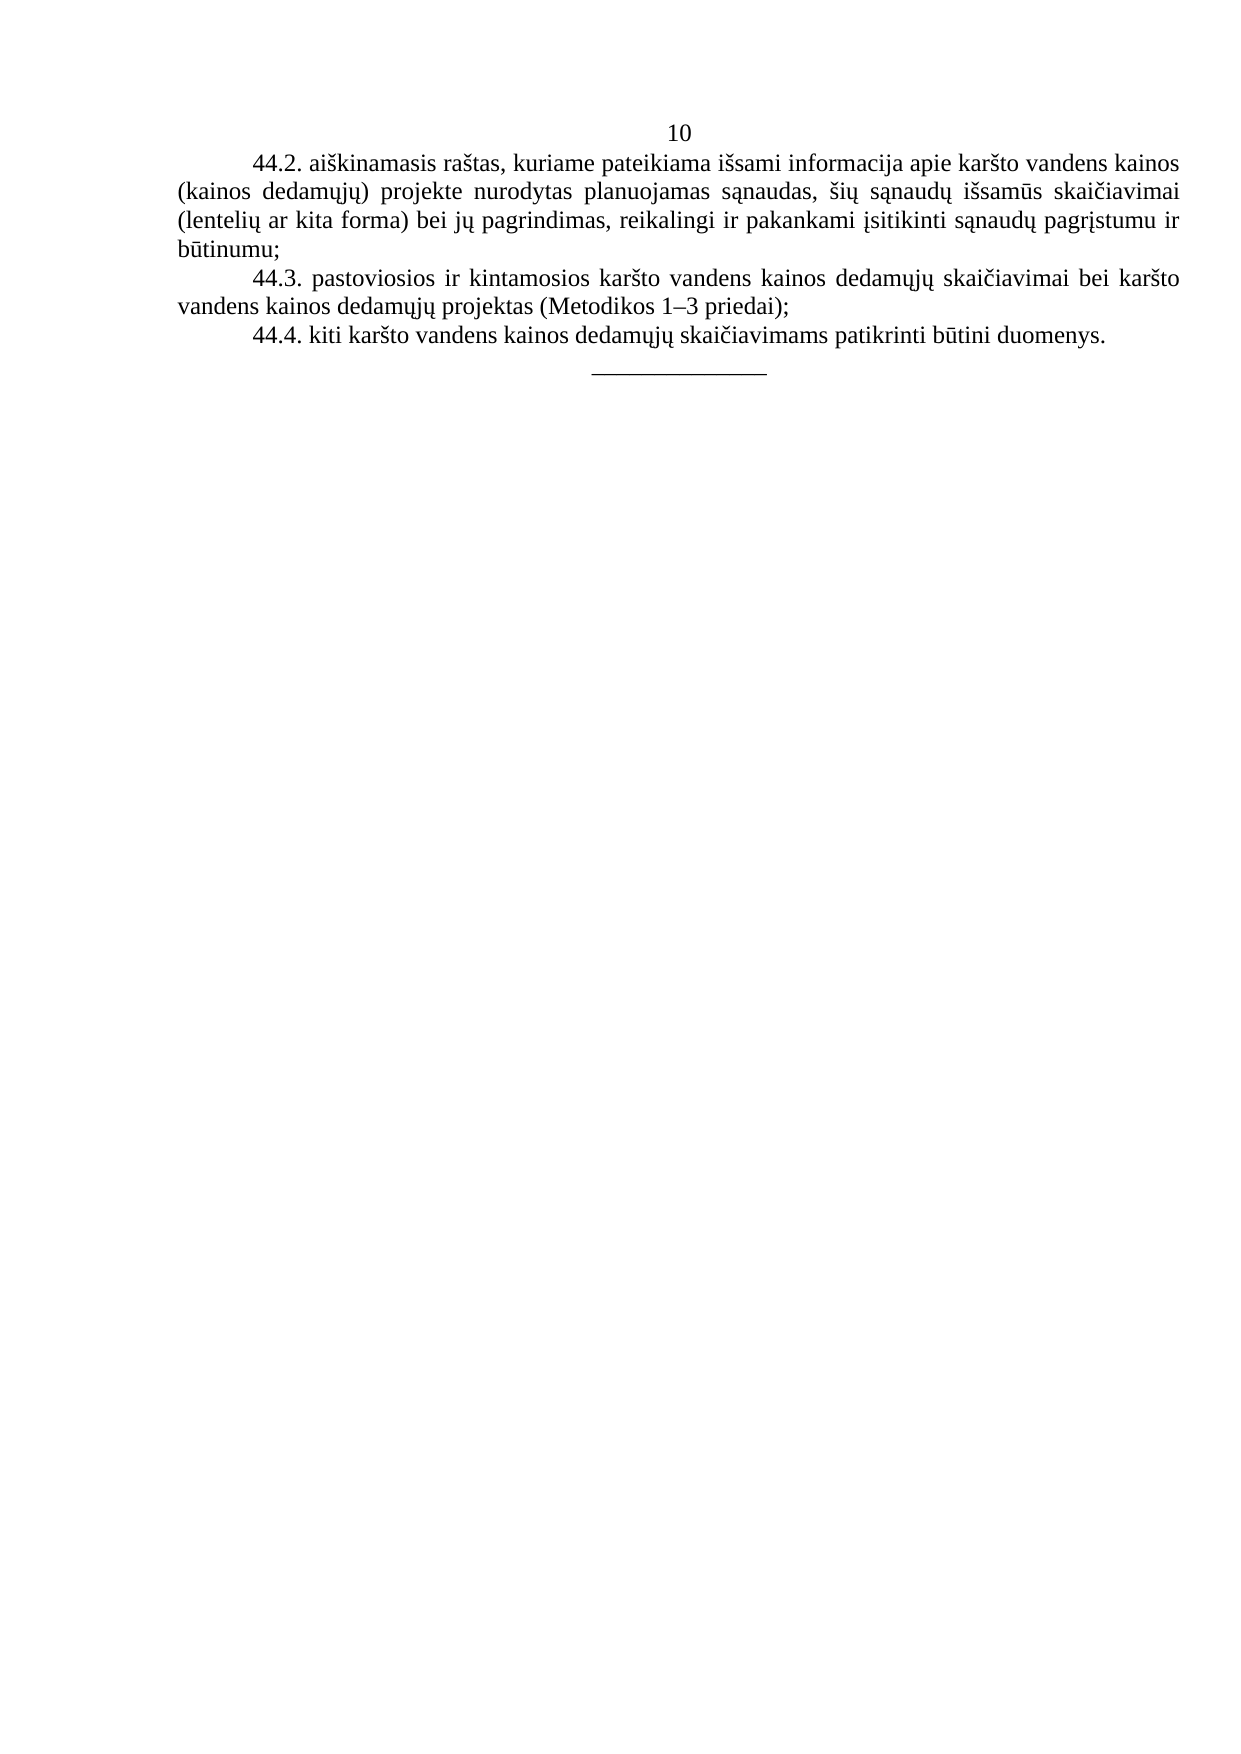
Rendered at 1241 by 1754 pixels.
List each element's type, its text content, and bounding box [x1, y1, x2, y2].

text 44.4. kiti karšto vandens kainos dedamųjų skaičiavimams patikrinti būtini duomenys. [177, 320, 1181, 349]
text 44.2. aiškinamasis raštas, kuriame pateikiama išsami informacija apie karšto vandens kainos (kainos dedamųjų) projekte nurodytas planuojamas sąnaudas, šių sąnaudų išsamūs skaičiavimai (lentelių ar kita forma) bei jų pagrindimas, reikalingi ir pakankami įsitikinti sąnaudų pagrįstumu ir būtinumu; [177, 148, 1181, 263]
text 44.3. pastoviosios ir kintamosios karšto vandens kainos dedamųjų skaičiavimai bei karšto vandens kainos dedamųjų projektas (Metodikos 1–3 priedai); [177, 263, 1181, 320]
text ______________ [177, 349, 1181, 378]
